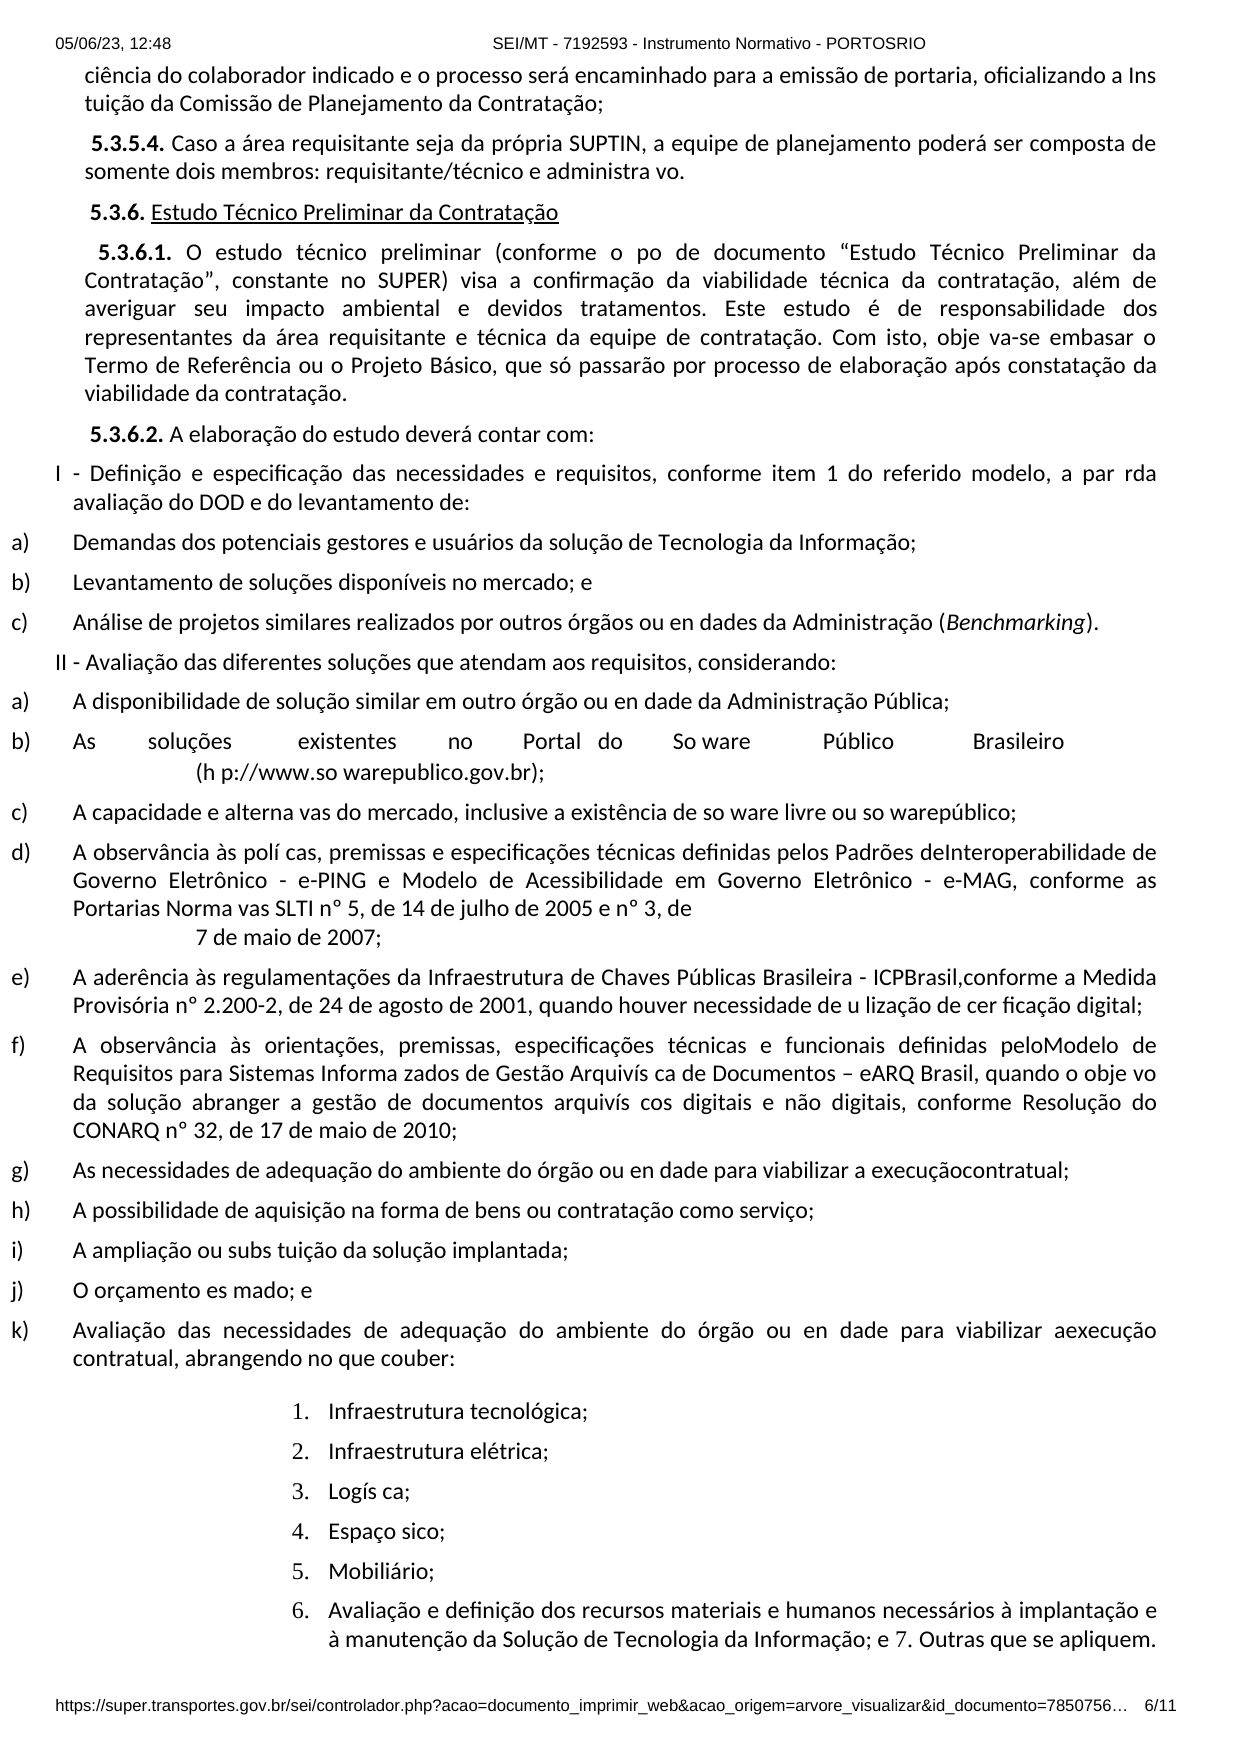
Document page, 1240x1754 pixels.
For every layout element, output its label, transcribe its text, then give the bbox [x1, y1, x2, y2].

list - Definição e especificação das necessidades e requisitos, conforme item 1 do referido modelo, a par rda avaliação do DOD e do levantamento de: [55, 459, 1158, 516]
list As soluções existentes no Portal do So ware Público Brasileiro [11, 727, 1158, 755]
text 5.3.6.1. O estudo técnico preliminar (conforme o po de documento “Estudo Técnico Preliminar da Contratação”, constante no SUPER) visa a confirmação da viabilidade técnica da contratação, além de averiguar seu impacto ambiental e devidos tratamentos. Este estudo é de responsabilidade dos representantes da área requisitante e técnica da equipe de contratação. Com isto, obje va-se embasar o Termo de Referência ou o Projeto Básico, que só passarão por processo de elaboração após constatação da viabilidade da contratação. [84, 237, 1158, 408]
list Logís ca; [292, 1477, 1158, 1505]
list Infraestrutura tecnológica; [292, 1397, 1158, 1425]
text 5.3.6.2. A elaboração do estudo deverá contar com: [84, 419, 1158, 448]
list A possibilidade de aquisição na forma de bens ou contratação como serviço; [11, 1196, 1158, 1224]
subtitle 5.3.6. Estudo Técnico Preliminar da Contratação [84, 197, 1177, 226]
list A observância às polí cas, premissas e especificações técnicas definidas pelos Padrões deInteroperabilidade de Governo Eletrônico - e-PING e Modelo de Acessibilidade em Governo Eletrônico - e-MAG, conforme as Portarias Norma vas SLTI nº 5, de 14 de julho de 2005 e nº 3, de [11, 838, 1158, 923]
list A aderência às regulamentações da Infraestrutura de Chaves Públicas Brasileira - ICPBrasil,conforme a Medida Provisória nº 2.200-2, de 24 de agosto de 2001, quando houver necessidade de u lização de cer ficação digital; [11, 963, 1158, 1019]
list Análise de projetos similares realizados por outros órgãos ou en dades da Administração (Benchmarking). [11, 607, 1158, 636]
list Espaço sico; [292, 1517, 1158, 1545]
list A observância às orientações, premissas, especificações técnicas e funcionais definidas peloModelo de Requisitos para Sistemas Informa zados de Gestão Arquivís ca de Documentos – eARQ Brasil, quando o obje vo da solução abranger a gestão de documentos arquivís cos digitais e não digitais, conforme Resolução do CONARQ nº 32, de 17 de maio de 2010; [11, 1031, 1158, 1145]
list Avaliação e definição dos recursos materiais e humanos necessários à implantação e à manutenção da Solução de Tecnologia da Informação; e 7. Outras que se apliquem. [292, 1596, 1158, 1653]
text 7 de maio de 2007; [195, 923, 1158, 951]
list - Avaliação das diferentes soluções que atendam aos requisitos, considerando: [55, 647, 1158, 676]
text (h p://www.so warepublico.gov.br); [195, 758, 1158, 786]
list Mobiliário; [292, 1556, 1158, 1585]
list Infraestrutura elétrica; [292, 1437, 1158, 1465]
list Avaliação das necessidades de adequação do ambiente do órgão ou en dade para viabilizar aexecução contratual, abrangendo no que couber: [11, 1316, 1158, 1373]
list A ampliação ou subs tuição da solução implantada; [11, 1236, 1158, 1264]
list A disponibilidade de solução similar em outro órgão ou en dade da Administração Pública; [11, 687, 1158, 716]
text 5.3.5.4. Caso a área requisitante seja da própria SUPTIN, a equipe de planejamento poderá ser composta de somente dois membros: requisitante/técnico e administra vo. [84, 129, 1158, 186]
list As necessidades de adequação do ambiente do órgão ou en dade para viabilizar a execuçãocontratual; [11, 1156, 1158, 1184]
text ciência do colaborador indicado e o processo será encaminhado para a emissão de portaria, oficializando a Ins tuição da Comissão de Planejamento da Contratação; [84, 60, 1158, 117]
list Demandas dos potenciais gestores e usuários da solução de Tecnologia da Informação; [11, 528, 1158, 556]
list Levantamento de soluções disponíveis no mercado; e [11, 567, 1158, 596]
list A capacidade e alterna vas do mercado, inclusive a existência de so ware livre ou so warepúblico; [11, 798, 1158, 826]
list O orçamento es mado; e [11, 1276, 1158, 1304]
